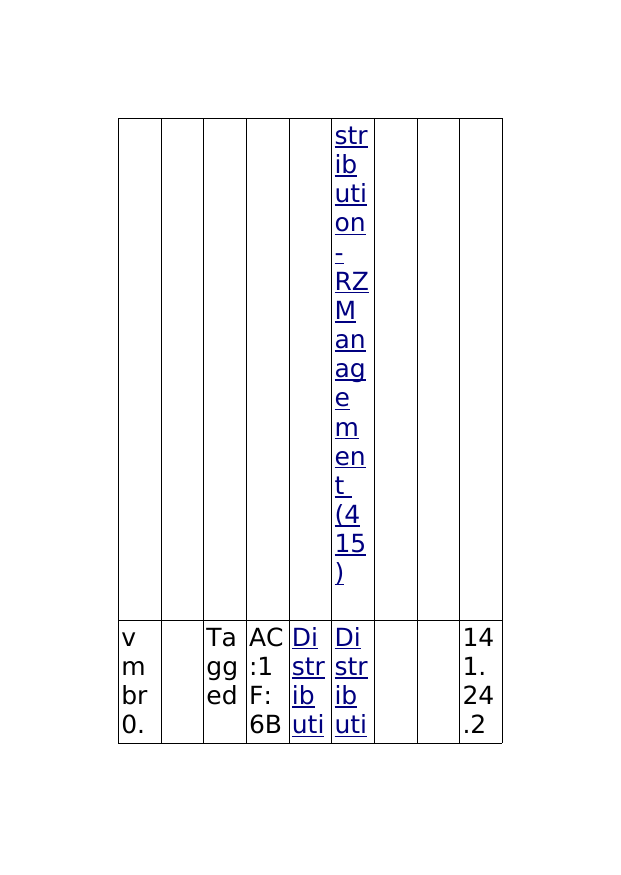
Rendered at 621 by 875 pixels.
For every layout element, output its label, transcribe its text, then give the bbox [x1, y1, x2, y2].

table_cell vmbr0. [119, 621, 161, 742]
table_cell 141.24.2 [460, 621, 502, 742]
table_cell [119, 119, 161, 620]
table_cell [162, 119, 203, 620]
table_cell [418, 119, 459, 620]
table_cell stribution-RZ Management (415) [332, 119, 374, 620]
table_cell Tagged [204, 621, 246, 742]
table_cell [204, 119, 246, 620]
table_cell Distributi [290, 621, 331, 742]
table_cell [247, 119, 289, 620]
table_cell [162, 621, 203, 742]
table_cell AC:1F:6B [247, 621, 289, 742]
table_cell [375, 621, 417, 742]
table_cell [460, 119, 502, 620]
table_cell [375, 119, 417, 620]
table_cell [290, 119, 331, 620]
table_cell [418, 621, 459, 742]
table_cell Distributi [332, 621, 374, 742]
